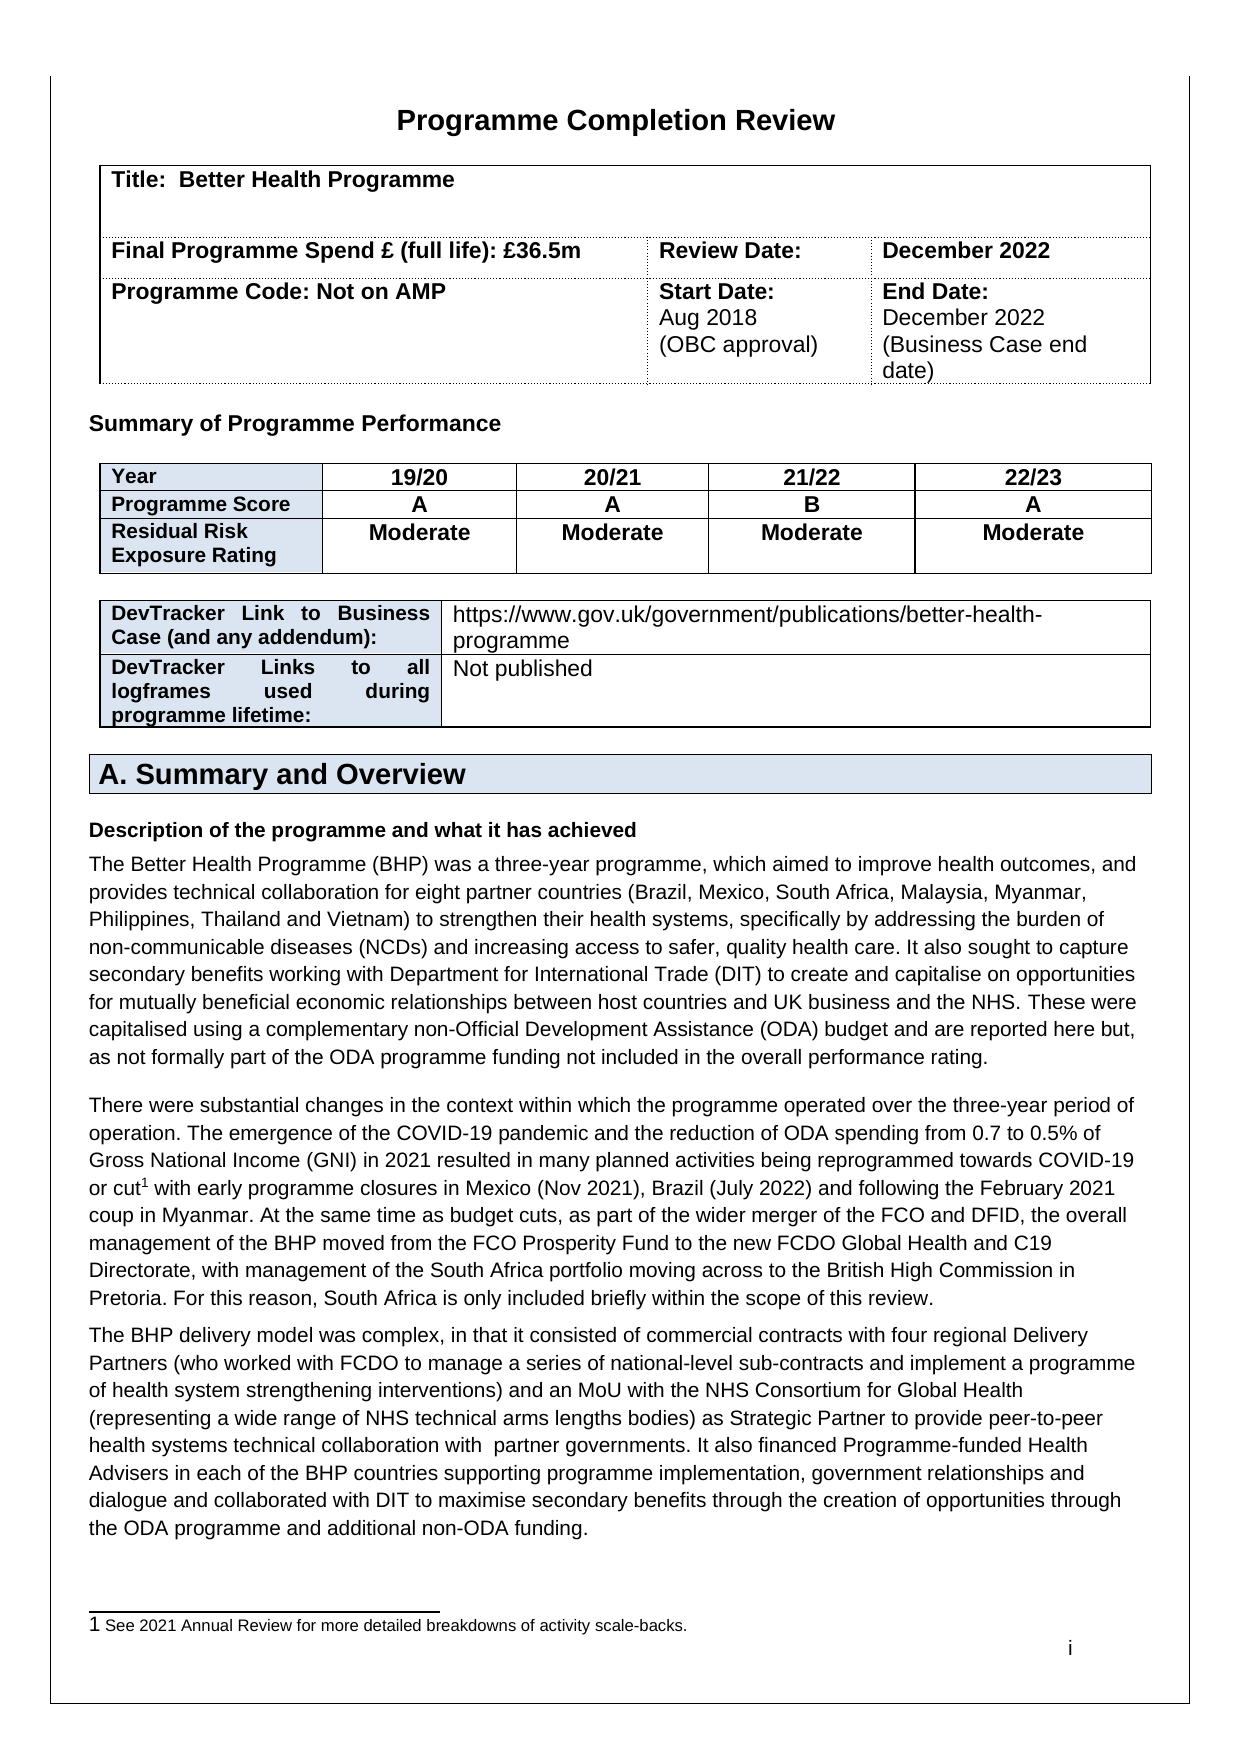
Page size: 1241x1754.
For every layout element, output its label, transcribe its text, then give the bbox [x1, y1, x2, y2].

table_header 21/22 [709, 464, 914, 490]
table_cell DevTracker Links to all logframes used during programme lifetime: [101, 655, 441, 726]
table_header https://www.gov.uk/government/publications/better-health-programme [442, 601, 1150, 653]
table_cell End Date: December 2022 (Business Case end date) [871, 278, 1150, 383]
table_cell Moderate [709, 519, 914, 572]
table_cell A [517, 491, 708, 518]
table_header 19/20 [323, 464, 516, 490]
text Programme Completion Review [89, 103, 1152, 136]
text There were substantial changes in the context within which the programme operated over the three-year period of operation. The emergence of the COVID-19 pandemic and the reduction of ODA spending from 0.7 to 0.5% of Gross National Income (GNI) in 2021 resulted in many planned activities being reprogrammed towards COVID-19 or cut with early programme closures in Mexico (Nov 2021), Brazil (July 2022) and following the February 2021 coup in Myanmar. At the same time as budget cuts, as part of the wider merger of the FCO and DFID, the overall management of the BHP moved from the FCO Prosperity Fund to the new FCDO Global Health and C19 Directorate, with management of the South Africa portfolio moving across to the British High Commission in Pretoria. For this reason, South Africa is only included briefly within the scope of this review. [89, 1093, 1152, 1309]
table_cell Moderate [323, 519, 516, 572]
table_cell Programme Score [101, 491, 322, 518]
text A. Summary and Overview [90, 755, 1151, 793]
table_header Title: Better Health Programme [101, 166, 1150, 237]
table_cell Moderate [517, 519, 708, 572]
table_cell Not published [442, 655, 1150, 726]
text The BHP delivery model was complex, in that it consisted of commercial contracts with four regional Delivery Partners (who worked with FCDO to manage a series of national-level sub-contracts and implement a programme of health system strengthening interventions) and an MoU with the NHS Consortium for Global Health (representing a wide range of NHS technical arms lengths bodies) as Strategic Partner to provide peer-to-peer health systems technical collaboration with partner governments. It also financed Programme-funded Health Advisers in each of the BHP countries supporting programme implementation, government relationships and dialogue and collaborated with DIT to maximise secondary benefits through the creation of opportunities through the ODA programme and additional non-ODA funding. [89, 1323, 1152, 1540]
table_cell A [916, 491, 1151, 518]
table_cell Moderate [916, 519, 1151, 572]
text Summary of Programme Performance [89, 410, 1152, 437]
text Description of the programme and what it has achieved [89, 818, 1152, 842]
table_cell Start Date: Aug 2018 (OBC approval) [648, 278, 871, 383]
table_cell Review Date: [648, 237, 871, 277]
table_header Year [101, 464, 322, 490]
text The Better Health Programme (BHP) was a three-year programme, which aimed to improve health outcomes, and provides technical collaboration for eight partner countries (Brazil, Mexico, South Africa, Malaysia, Myanmar, Philippines, Thailand and Vietnam) to strengthen their health systems, specifically by addressing the burden of non-communicable diseases (NCDs) and increasing access to safer, quality health care. It also sought to capture secondary benefits working with Department for International Trade (DIT) to create and capitalise on opportunities for mutually beneficial economic relationships between host countries and UK business and the NHS. These were capitalised using a complementary non-Official Development Assistance (ODA) budget and are reported here but, as not formally part of the ODA programme funding not included in the overall performance rating. [89, 852, 1152, 1068]
table_cell B [709, 491, 914, 518]
table_cell A [323, 491, 516, 518]
table_cell Programme Code: Not on AMP [101, 278, 648, 383]
table_header 20/21 [517, 464, 708, 490]
text See 2021 Annual Review for more detailed breakdowns of activity scale-backs. [89, 1612, 1152, 1636]
table_header 22/23 [916, 464, 1151, 490]
table_cell December 2022 [871, 237, 1150, 277]
table_cell Final Programme Spend £ (full life): £36.5m [101, 237, 648, 277]
table_cell Residual Risk Exposure Rating [101, 519, 322, 572]
table_header DevTracker Link to Business Case (and any addendum): [101, 601, 441, 653]
